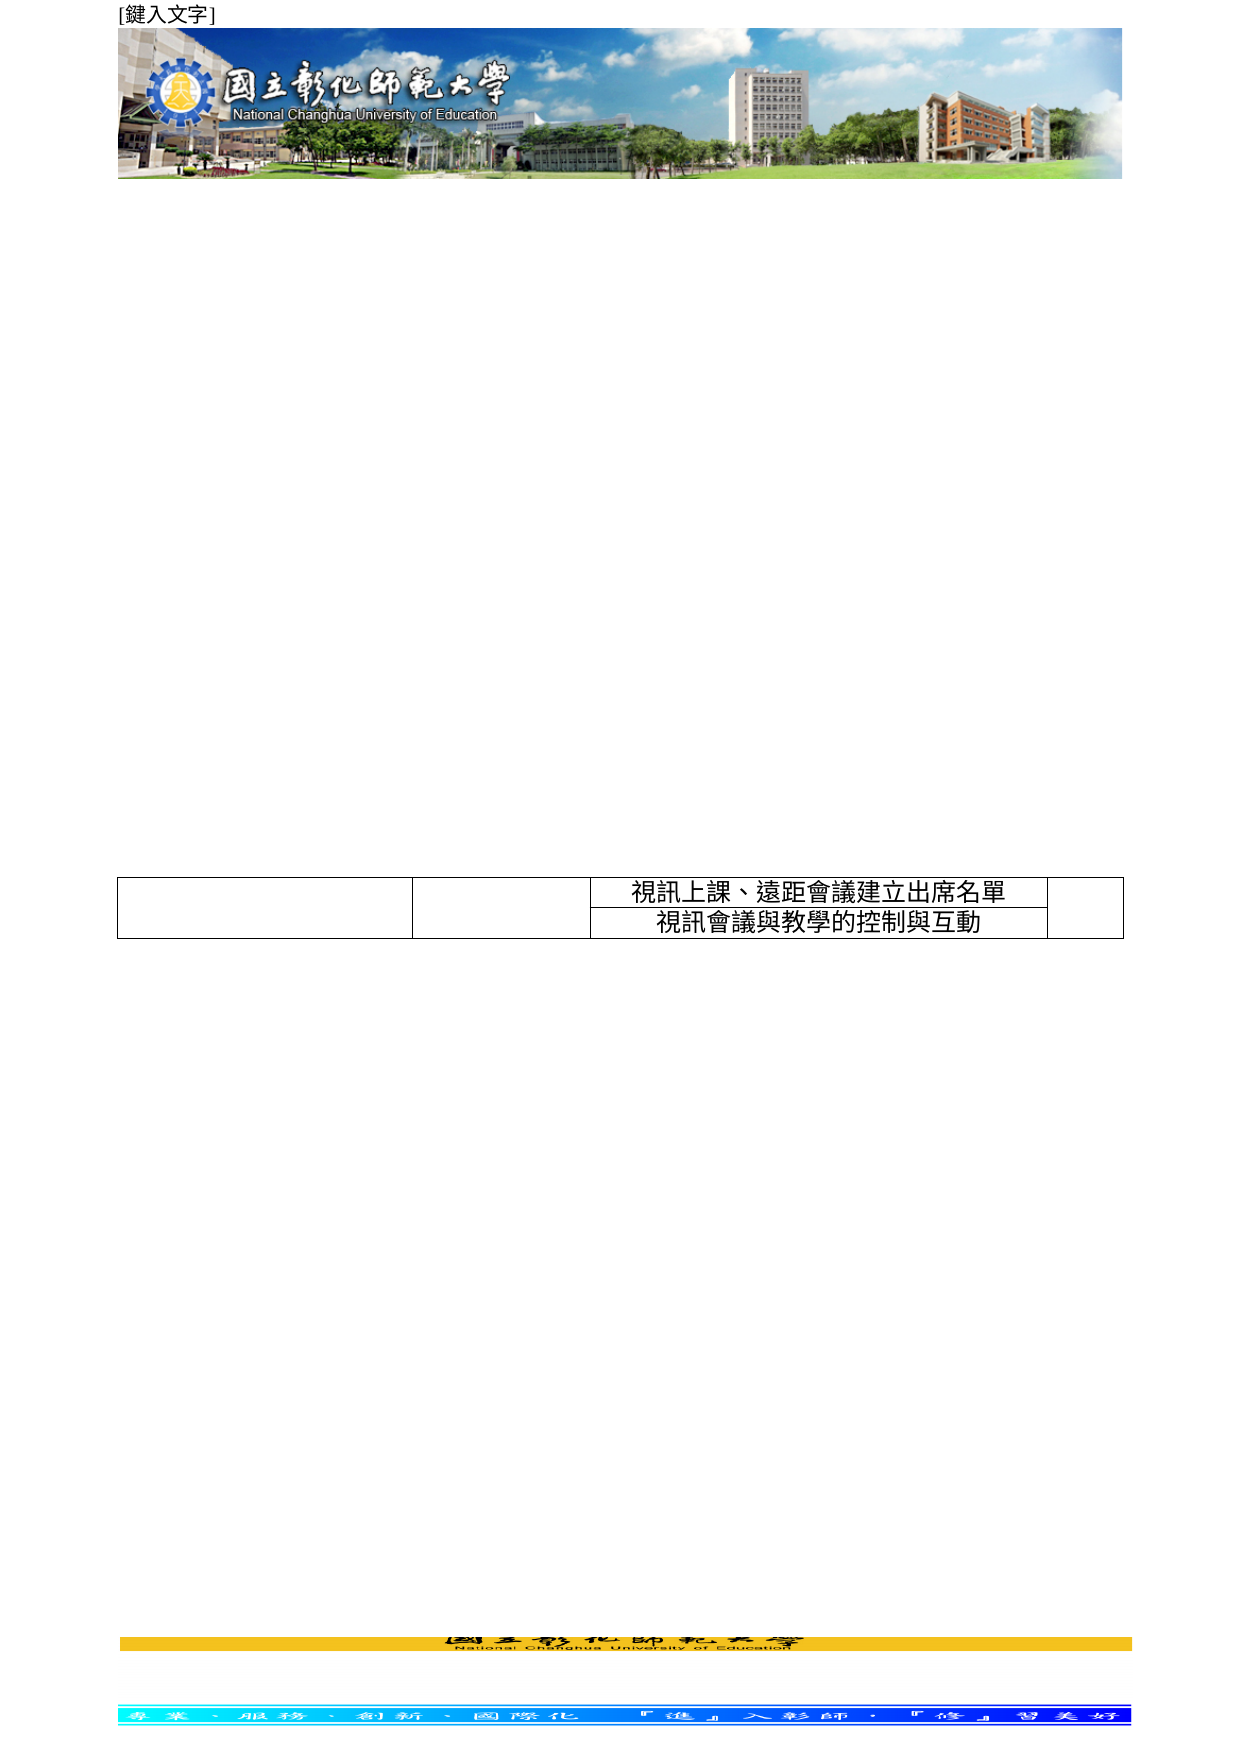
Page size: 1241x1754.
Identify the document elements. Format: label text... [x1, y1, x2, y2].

table_cell 視訊上課、遠距會議建立出席名單 [591, 878, 1047, 907]
table_cell 視訊會議與教學的控制與互動 [591, 908, 1047, 938]
table_cell 線上教學Google Meet 使用秘笈 [118, 878, 412, 938]
table_cell [1048, 878, 1123, 938]
table_cell [413, 878, 590, 938]
